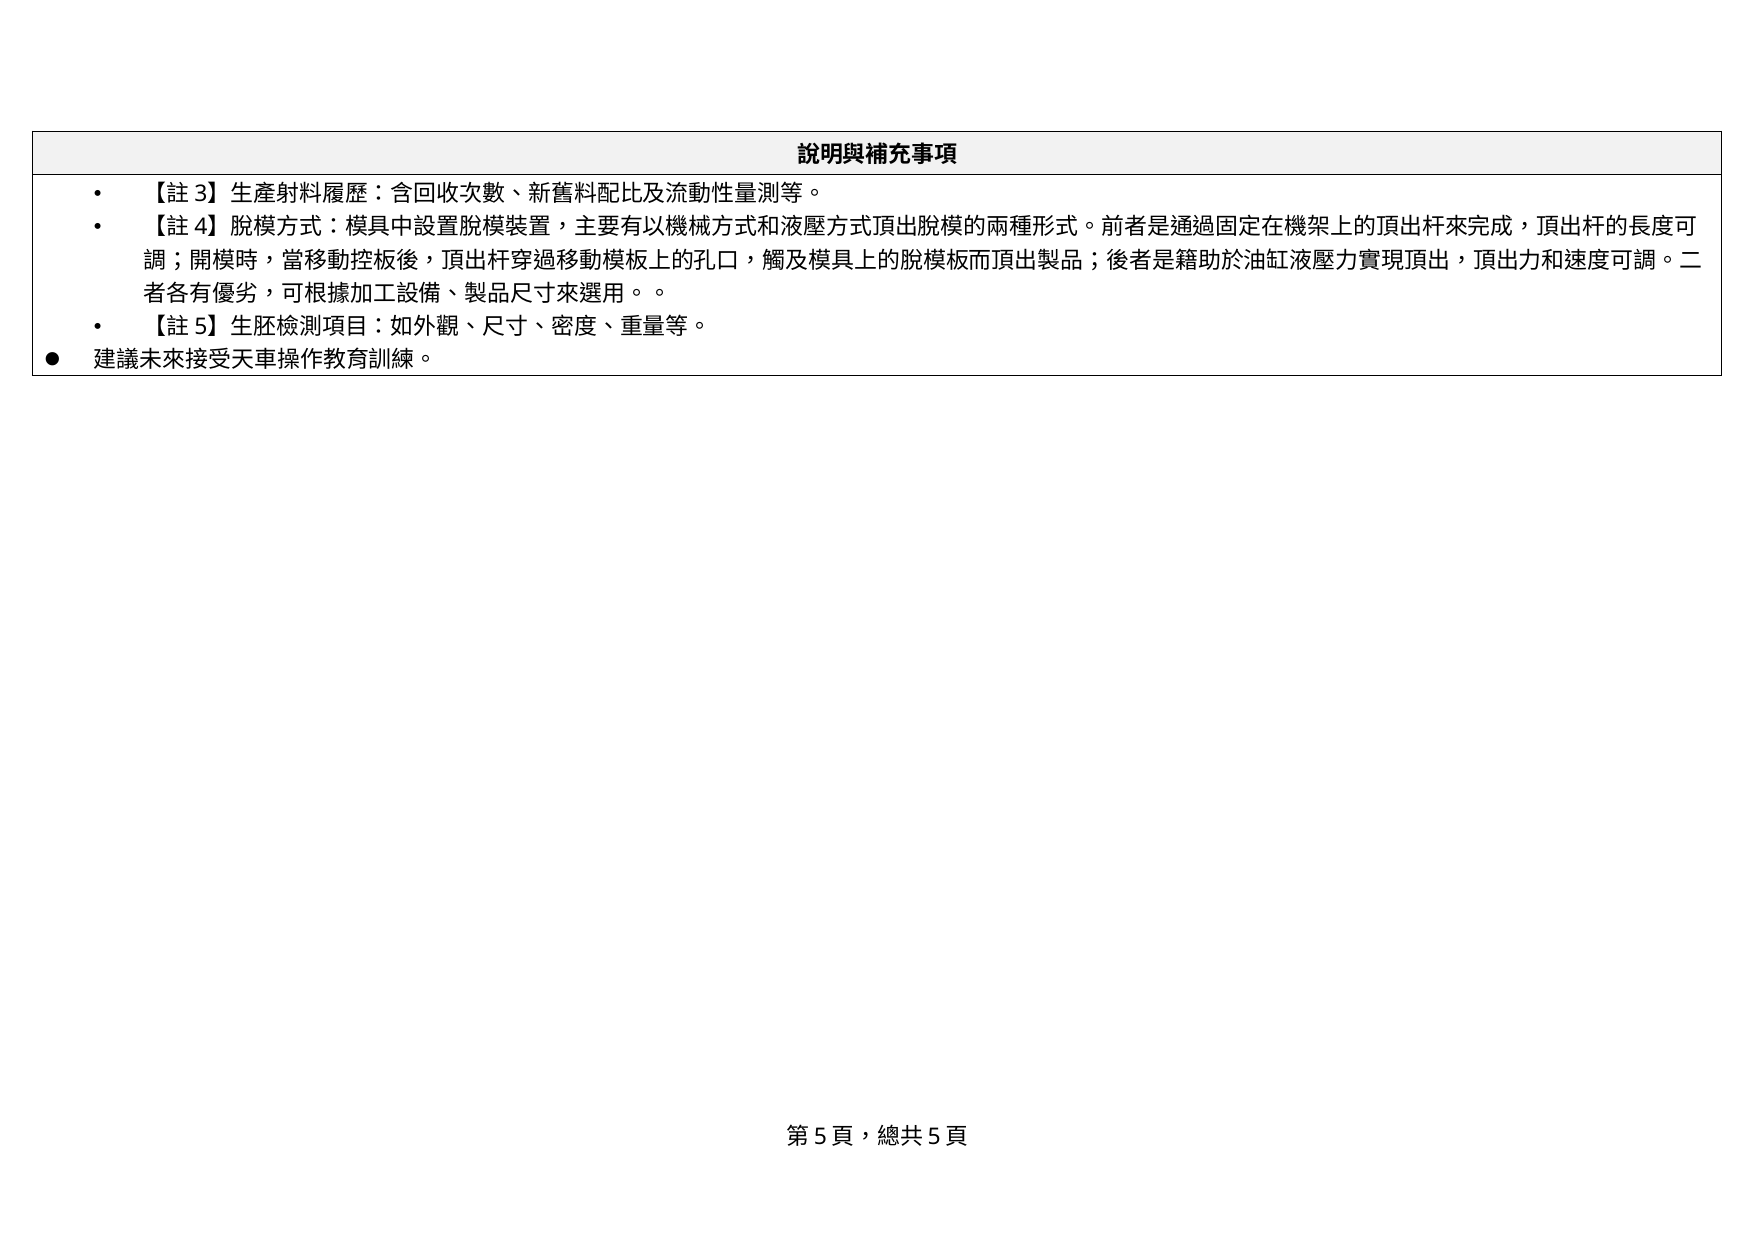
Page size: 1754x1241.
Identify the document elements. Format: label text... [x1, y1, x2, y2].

table_header 說明與補充事項 [33, 132, 1721, 174]
table_cell 建議擔任此職類／職業之學歷／經驗／或能力條件： 建議高中職以上畢業。 其他補充說明： 【註1】天車操作能力：吊升荷重在零點五公噸以上未滿三公噸之固定式起重機操作人員安全衛生教育訓練。 【註2】物性資料表：金屬系統：鐵、不銹鋼等；黏結劑系統：蠟基、塑基。 【註3】生產射料履歷：含回收次數、新舊料配比及流動性量測等。 【註4】脫模方式：模具中設置脫模裝置，主要有以機械方式和液壓方式頂出脫模的兩種形式。前者是通過固定在機架上的頂出杆來完成，頂出杆的長度可調；開模時，當移動控板後，頂出杆穿過移動模板上的孔口，觸及模具上的脫模板而頂出製品；後者是籍助於油缸液壓力實現頂出，頂出力和速度可調。二者各有優劣，可根據加工設備、製品尺寸來選用。。 【註5】生胚檢測項目：如外觀、尺寸、密度、重量等。 建議未來接受天車操作教育訓練。 [33, 175, 1721, 374]
